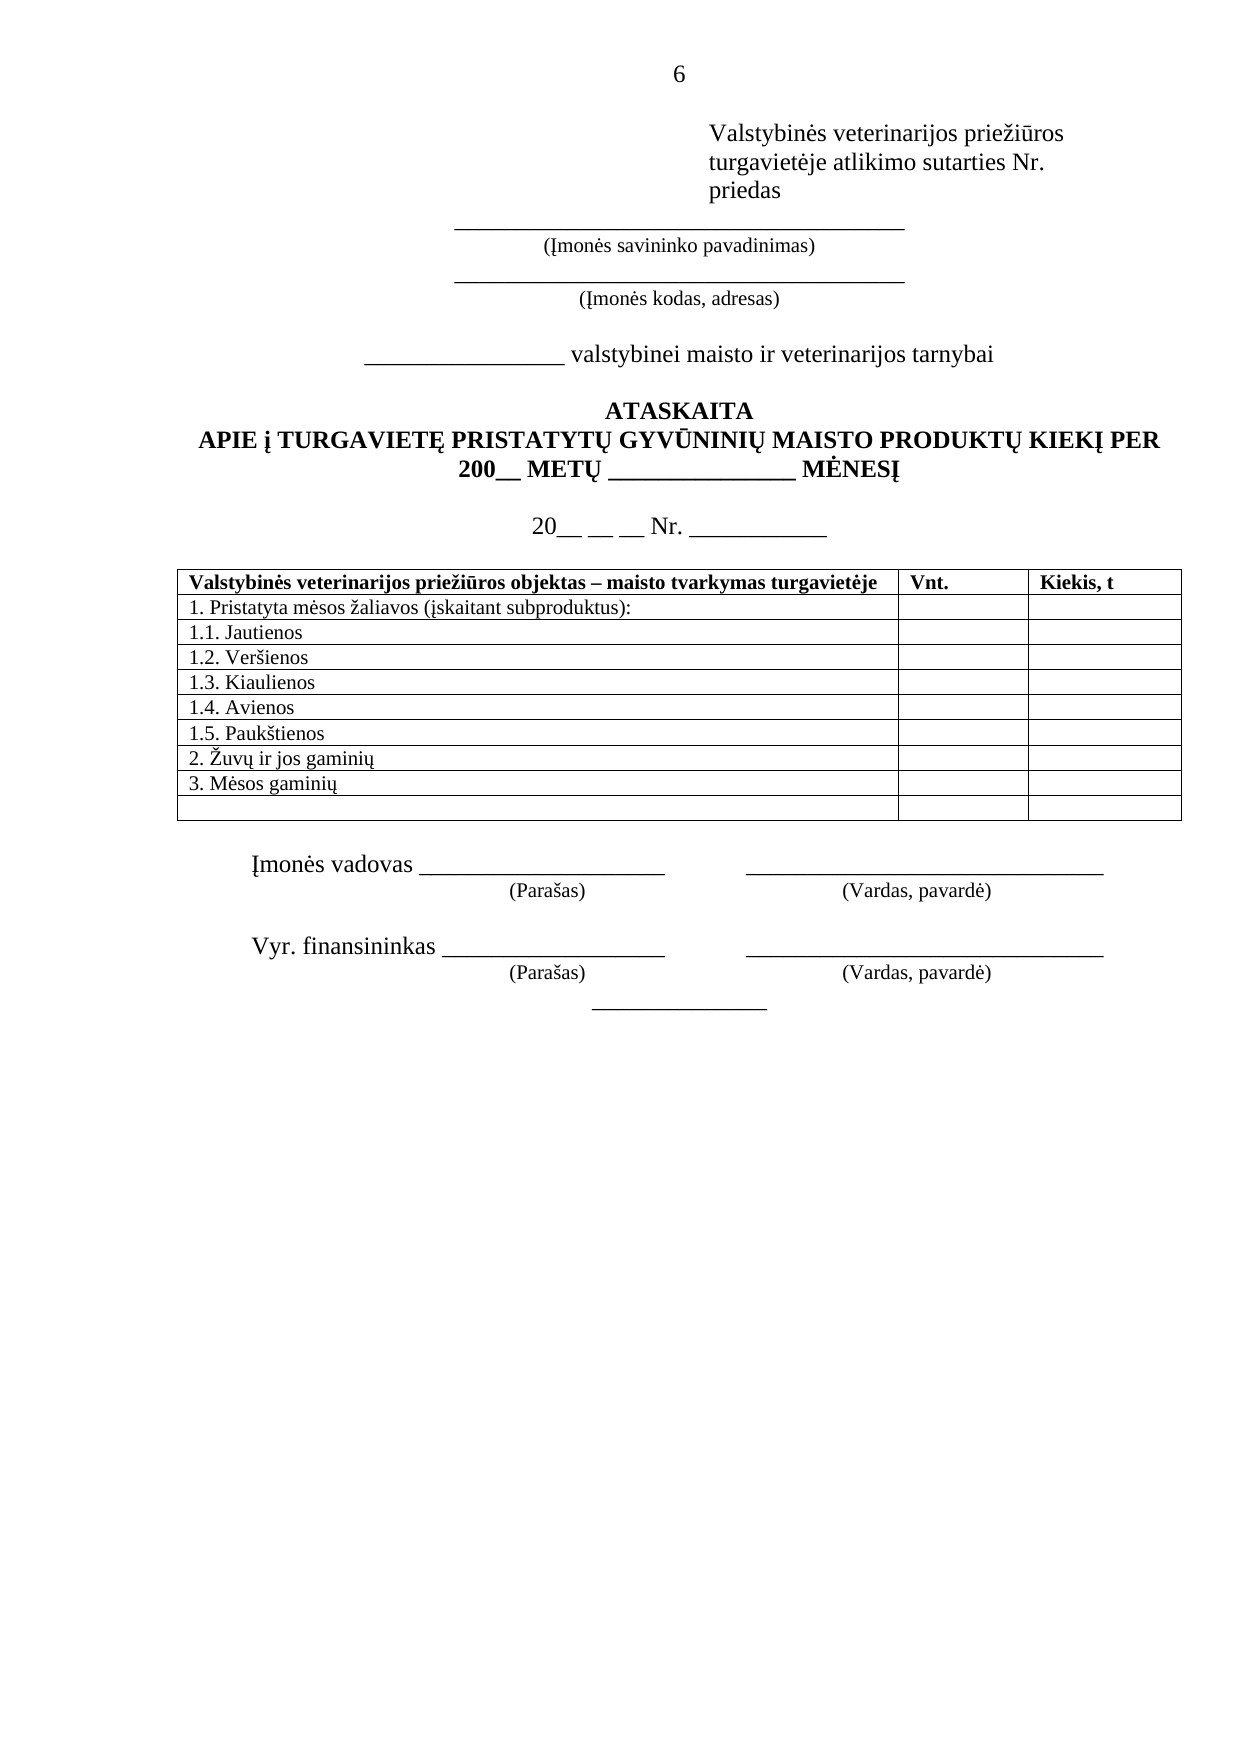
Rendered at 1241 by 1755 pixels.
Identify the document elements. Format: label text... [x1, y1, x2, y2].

table_cell [1029, 595, 1181, 619]
table_header Vnt. [899, 570, 1028, 594]
text 20__ __ __ Nr. ___________ [177, 511, 1181, 540]
text 200__ METŲ _______________ MĖNESĮ [177, 454, 1181, 482]
table_cell 1.1. Jautienos [178, 620, 898, 644]
table_cell 2. Žuvų ir jos gaminių [178, 746, 898, 769]
text ____________________________________ [177, 257, 1181, 286]
table_cell [1029, 746, 1181, 769]
table_cell [1029, 796, 1181, 820]
table_cell [1029, 720, 1181, 744]
text priedas [177, 176, 1181, 204]
table_cell [899, 670, 1028, 694]
text Įmonės vadovas [177, 849, 1181, 878]
table_cell [1029, 670, 1181, 694]
table_cell [899, 746, 1028, 769]
table_cell [899, 771, 1028, 795]
text Valstybinės veterinarijos priežiūros [709, 118, 1181, 147]
table_cell [1029, 620, 1181, 644]
table_cell [899, 620, 1028, 644]
table_cell 1.3. Kiaulienos [178, 670, 898, 694]
text ________________ valstybinei maisto ir veterinarijos tarnybai [177, 339, 1181, 367]
table_cell 1.4. Avienos [178, 695, 898, 719]
text Vyr. finansininkas [177, 931, 1181, 960]
table_cell 1. Pristatyta mėsos žaliavos (įskaitant subproduktus): [178, 595, 898, 619]
table_header Valstybinės veterinarijos priežiūros objektas – maisto tvarkymas turgavietėje [178, 570, 898, 594]
table_cell [899, 645, 1028, 669]
text ____________________________________ [177, 204, 1181, 233]
text (Parašas) (Vardas, pavardė) [177, 878, 1181, 902]
text (Įmonės kodas, adresas) [177, 286, 1181, 310]
table_cell 1.2. Veršienos [178, 645, 898, 669]
text ______________ [177, 984, 1181, 1013]
text (Parašas) (Vardas, pavardė) [177, 960, 1181, 984]
table_cell 3. Mėsos gaminių [178, 771, 898, 795]
table_cell [899, 595, 1028, 619]
table_cell [1029, 695, 1181, 719]
table_header Kiekis, t [1029, 570, 1181, 594]
table_cell [899, 796, 1028, 820]
table_cell [1029, 771, 1181, 795]
text ATASKAITA [177, 396, 1181, 425]
table_cell [899, 695, 1028, 719]
text turgavietėje atlikimo sutarties Nr. [177, 147, 1181, 176]
table_cell [899, 720, 1028, 744]
table_cell 1.5. Paukštienos [178, 720, 898, 744]
table_cell [178, 796, 898, 820]
table_cell [1029, 645, 1181, 669]
text (Įmonės savininko pavadinimas) [177, 233, 1181, 257]
text APIE į TURGAVIETĘ PRISTATYTŲ GYVŪNINIŲ MAISTO PRODUKTŲ KIEKĮ PER [177, 425, 1181, 454]
